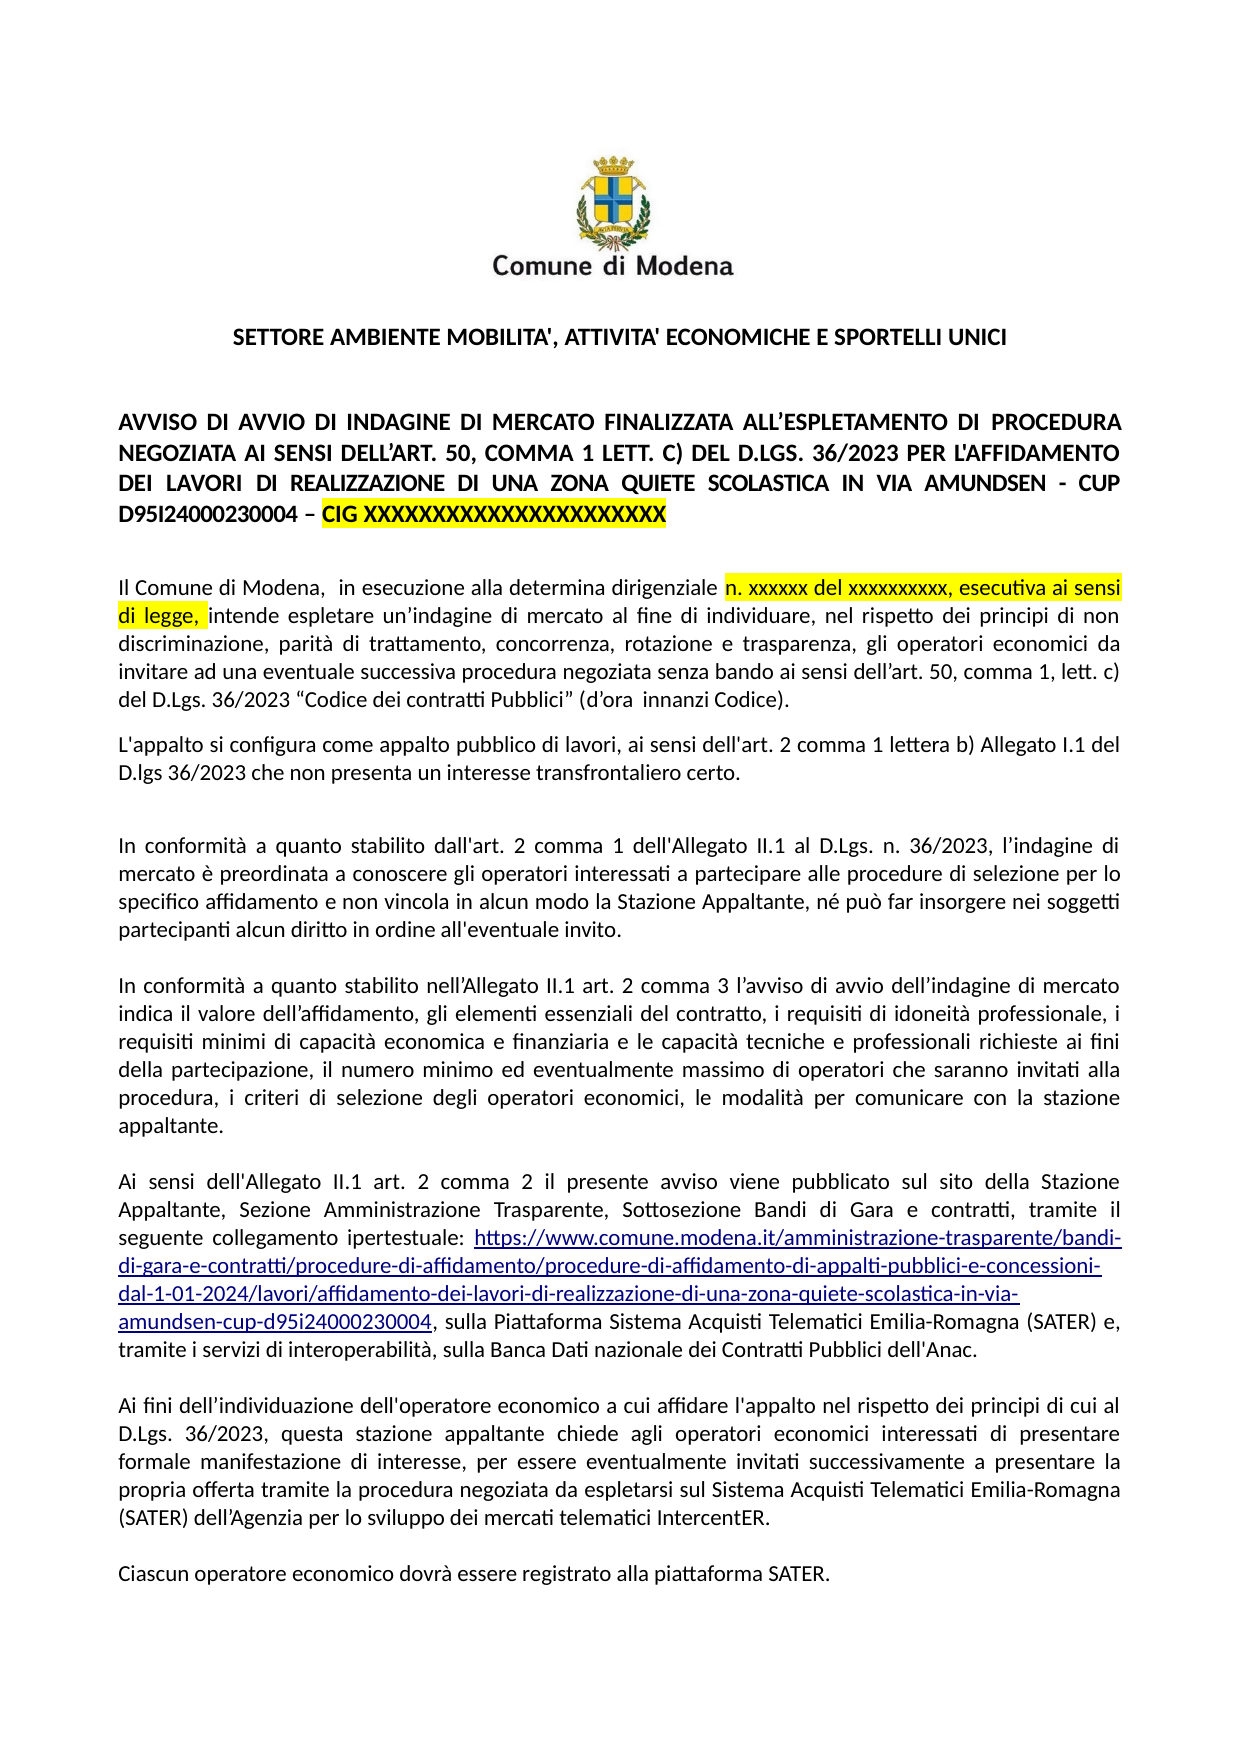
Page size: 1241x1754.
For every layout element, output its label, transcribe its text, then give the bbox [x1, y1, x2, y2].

picture [467, 147, 759, 281]
text SETTORE AMBIENTE MOBILITA', ATTIVITA' ECONOMICHE E SPORTELLI UNICI [118, 321, 1122, 351]
text Ai sensi dell'Allegato II.1 art. 2 comma 2 il presente avviso viene pubblicato sul sito della Stazione Appaltante, Sezione Amministrazione Trasparente, Sottosezione Bandi di Gara e contratti, tramite il seguente collegamento ipertestuale: https://www.comune.modena.it/amministrazione-trasparente/bandi-di-gara-e-contratti/procedure-di-affidamento/procedure-di-affidamento-di-appalti-pubblici-e-concessioni-dal-1-01-2024/lavori/affidamento-dei-lavori-di-realizzazione-di-una-zona-quiete-scolastica-in-via-amundsen-cup-d95i24000230004, sulla Piattaforma Sistema Acquisti Telematici Emilia-Romagna (SATER) e, tramite i servizi di interoperabilità, sulla Banca Dati nazionale dei Contratti Pubblici dell'Anac. [118, 1167, 1122, 1363]
text In conformità a quanto stabilito nell’Allegato II.1 art. 2 comma 3 l’avviso di avvio dell’indagine di mercato indica il valore dell’affidamento, gli elementi essenziali del contratto, i requisiti di idoneità professionale, i requisiti minimi di capacità economica e finanziaria e le capacità tecniche e professionali richieste ai fini della partecipazione, il numero minimo ed eventualmente massimo di operatori che saranno invitati alla procedura, i criteri di selezione degli operatori economici, le modalità per comunicare con la stazione appaltante. [118, 971, 1122, 1139]
text AVVISO DI AVVIO DI INDAGINE DI MERCATO FINALIZZATA ALL’ESPLETAMENTO DI PROCEDURA NEGOZIATA AI SENSI DELL’ART. 50, COMMA 1 LETT. C) DEL D.LGS. 36/2023 PER L'AFFIDAMENTO DEI LAVORI DI REALIZZAZIONE DI UNA ZONA QUIETE SCOLASTICA IN VIA AMUNDSEN - CUP D95I24000230004 – CIG XXXXXXXXXXXXXXXXXXXXXX [118, 406, 1122, 528]
text Il Comune di Modena, in esecuzione alla determina dirigenziale n. xxxxxx del xxxxxxxxxx, esecutiva ai sensi di legge, intende espletare un’indagine di mercato al fine di individuare, nel rispetto dei principi di non discriminazione, parità di trattamento, concorrenza, rotazione e trasparenza, gli operatori economici da invitare ad una eventuale successiva procedura negoziata senza bando ai sensi dell’art. 50, comma 1, lett. c) del D.Lgs. 36/2023 “Codice dei contratti Pubblici” (d’ora innanzi Codice). [118, 573, 1122, 713]
text Ciascun operatore economico dovrà essere registrato alla piattaforma SATER. [118, 1559, 1122, 1587]
text L'appalto si configura come appalto pubblico di lavori, ai sensi dell'art. 2 comma 1 lettera b) Allegato I.1 del D.lgs 36/2023 che non presenta un interesse transfrontaliero certo. [118, 730, 1122, 786]
text In conformità a quanto stabilito dall'art. 2 comma 1 dell'Allegato II.1 al D.Lgs. n. 36/2023, l’indagine di mercato è preordinata a conoscere gli operatori interessati a partecipare alle procedure di selezione per lo specifico affidamento e non vincola in alcun modo la Stazione Appaltante, né può far insorgere nei soggetti partecipanti alcun diritto in ordine all'eventuale invito. [118, 831, 1122, 943]
text Ai fini dell’individuazione dell'operatore economico a cui affidare l'appalto nel rispetto dei principi di cui al D.Lgs. 36/2023, questa stazione appaltante chiede agli operatori economici interessati di presentare formale manifestazione di interesse, per essere eventualmente invitati successivamente a presentare la propria offerta tramite la procedura negoziata da espletarsi sul Sistema Acquisti Telematici Emilia-Romagna (SATER) dell’Agenzia per lo sviluppo dei mercati telematici IntercentER. [118, 1391, 1122, 1531]
